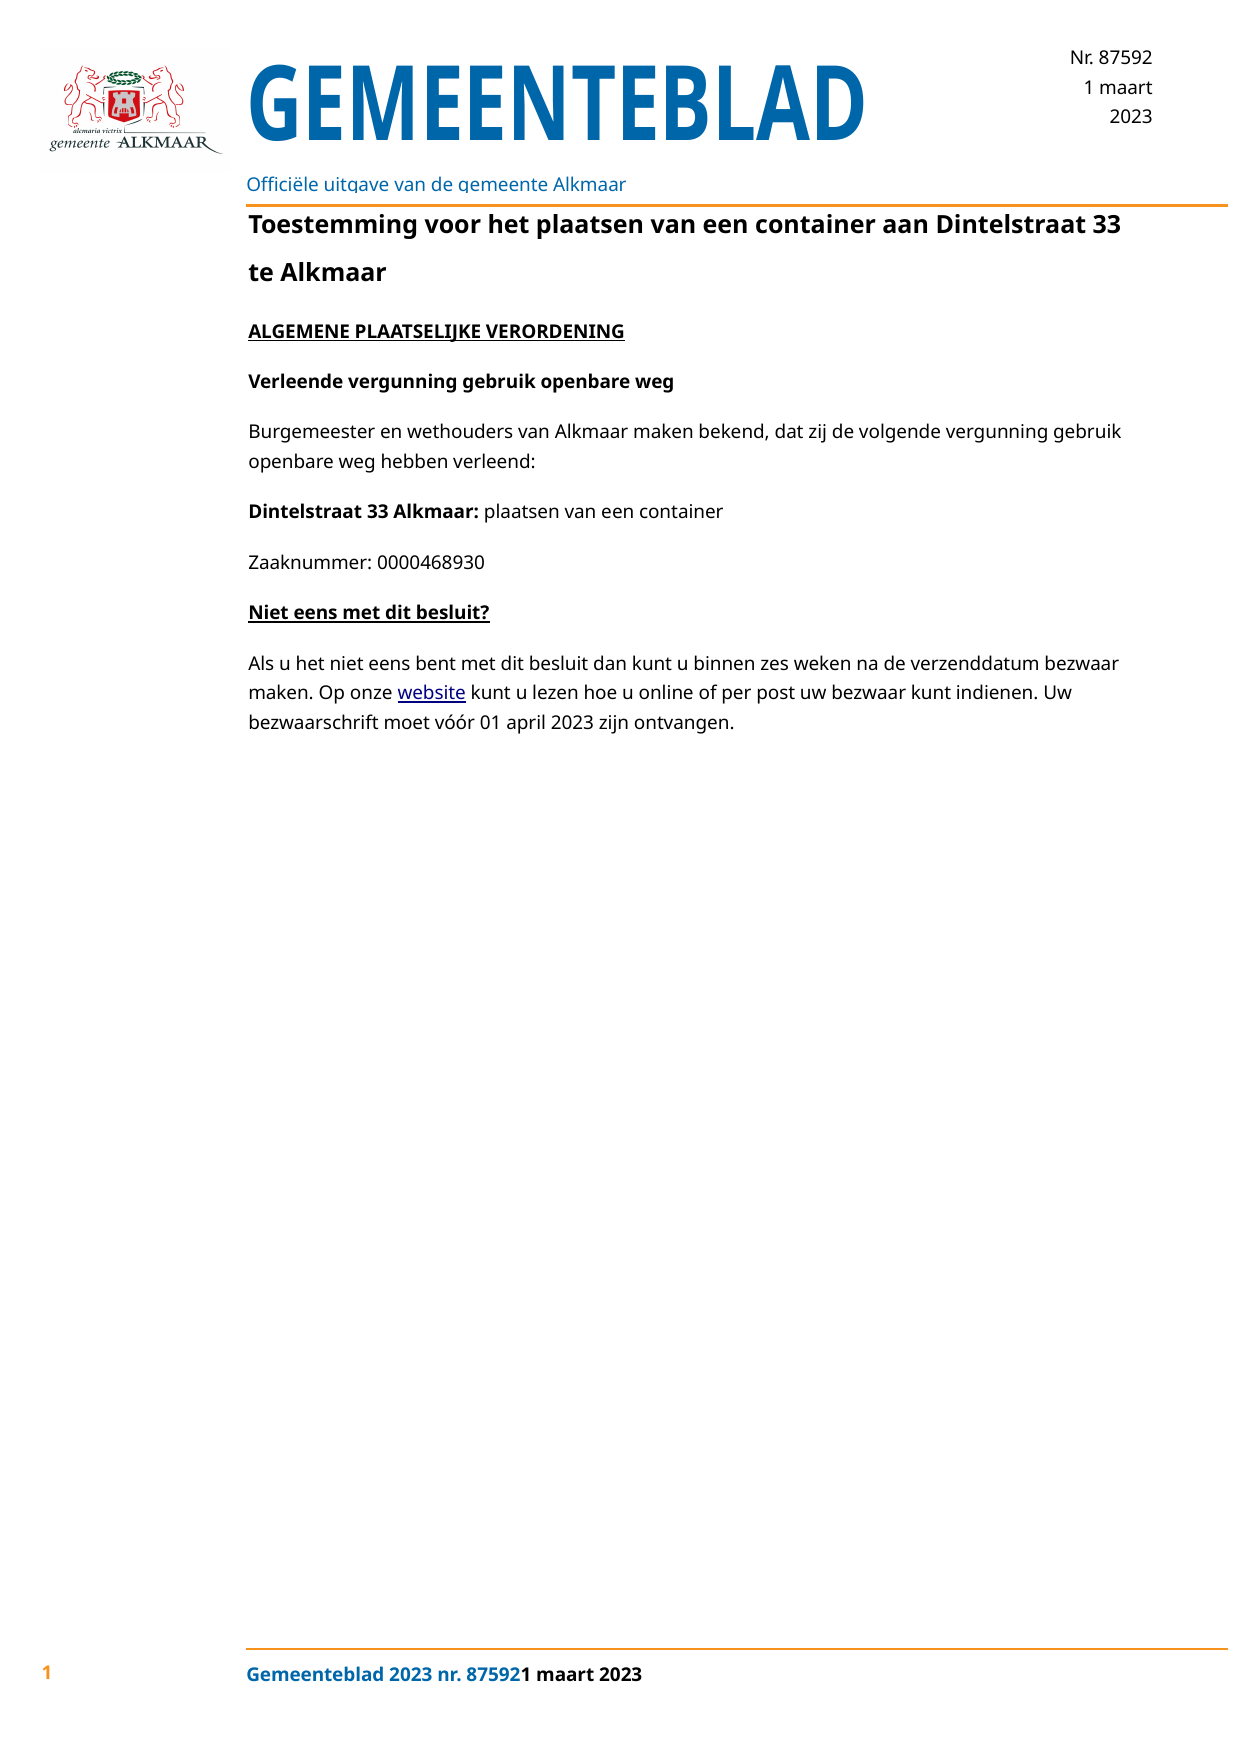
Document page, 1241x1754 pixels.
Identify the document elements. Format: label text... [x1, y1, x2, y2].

text Verleende vergunning gebruik openbare weg [248, 368, 1152, 394]
text Als u het niet eens bent met dit besluit dan kunt u binnen zes weken na de verzenddatum bezwaar maken. Op onze website kunt u lezen hoe u online of per post uw bezwaar kunt indienen. Uw bezwaarschrift moet vóór 01 april 2023 zijn ontvangen. [248, 650, 1152, 735]
text Zaaknummer: 0000468930 [248, 549, 1152, 575]
text Dintelstraat 33 Alkmaar: plaatsen van een container [248, 499, 1152, 524]
picture [41, 47, 231, 172]
text Toestemming voor het plaatsen van een container aan Dintelstraat 33 te Alkmaar [248, 207, 1152, 288]
text Niet eens met dit besluit? [248, 599, 1152, 625]
text Burgemeester en wethouders van Alkmaar maken bekend, dat zij de volgende vergunning gebruik openbare weg hebben verleend: [248, 419, 1152, 474]
text ALGEMENE PLAATSELIJKE VERORDENING [248, 318, 1152, 344]
